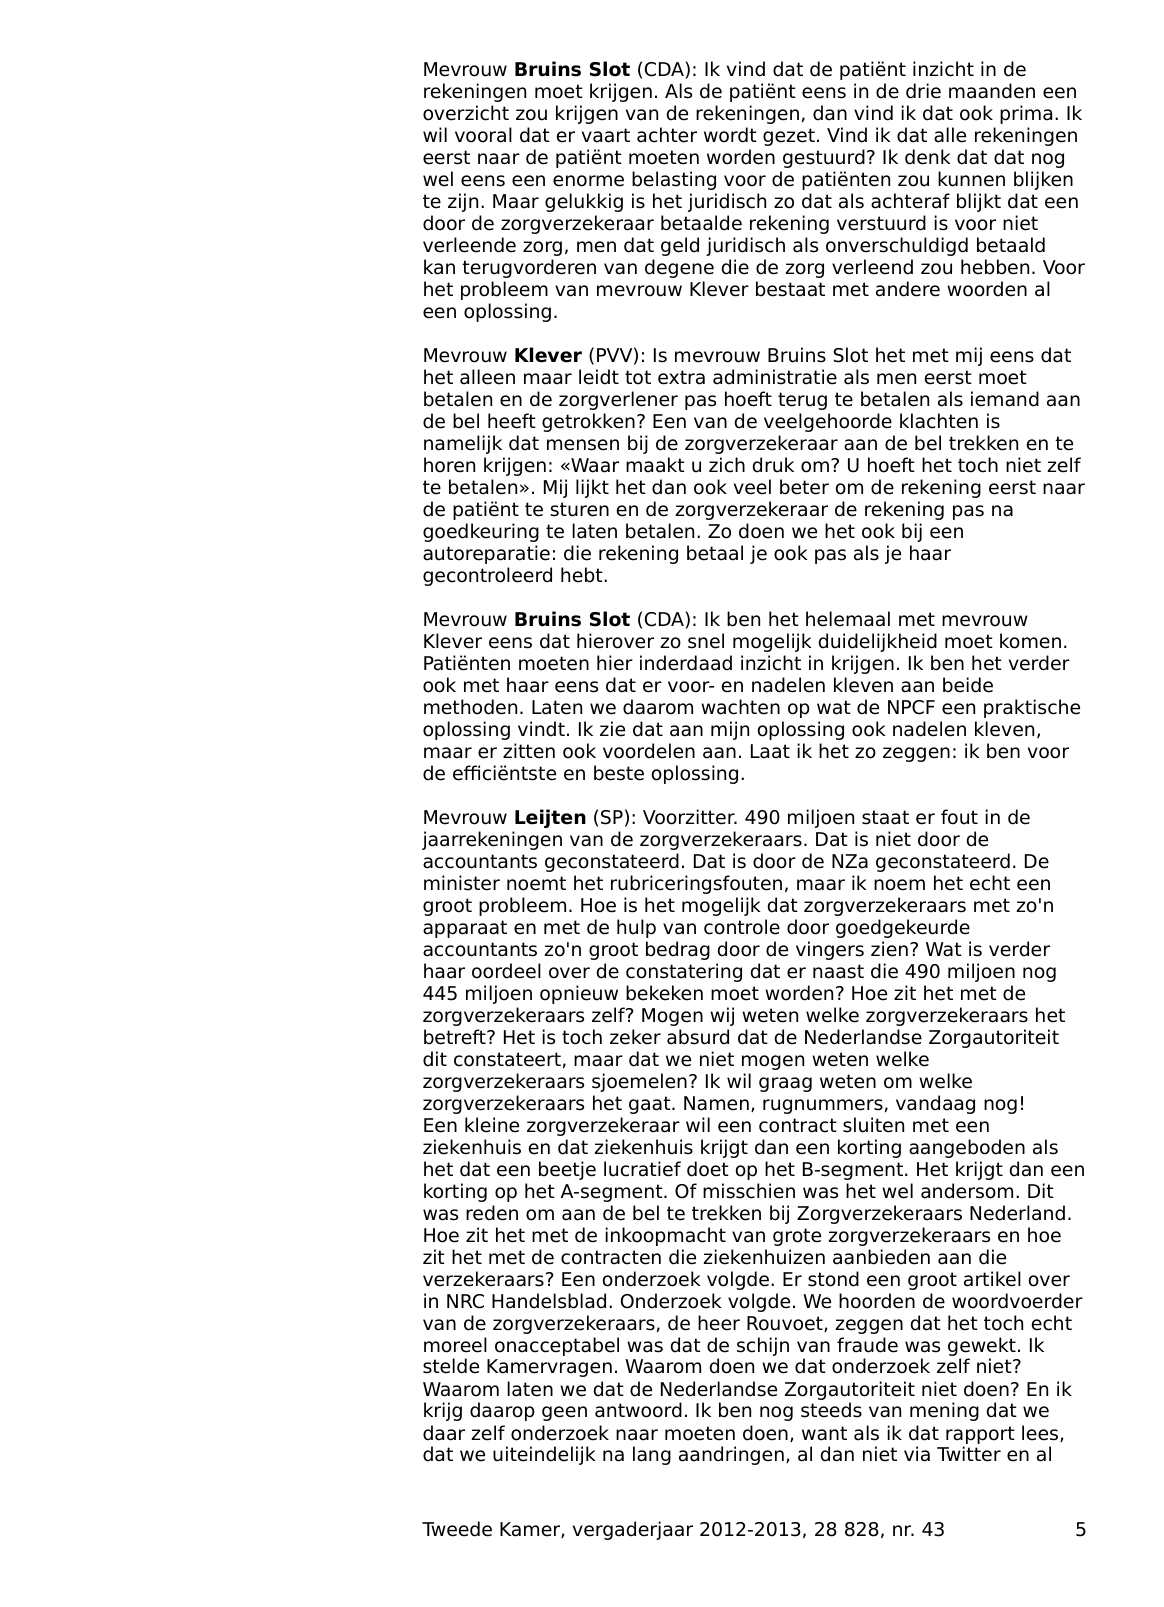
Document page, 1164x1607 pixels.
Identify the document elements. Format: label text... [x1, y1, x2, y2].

text Mevrouw Klever (PVV): Is mevrouw Bruins Slot het met mij eens dat het alleen maar leidt tot extra administratie als men eerst moet betalen en de zorgverlener pas hoeft terug te betalen als iemand aan de bel heeft getrokken? Een van de veelgehoorde klachten is namelijk dat mensen bij de zorgverzekeraar aan de bel trekken en te horen krijgen: «Waar maakt u zich druk om? U hoeft het toch niet zelf te betalen». Mij lijkt het dan ook veel beter om de rekening eerst naar de patiënt te sturen en de zorgverzekeraar de rekening pas na goedkeuring te laten betalen. Zo doen we het ook bij een autoreparatie: die rekening betaal je ook pas als je haar gecontroleerd hebt. [422, 345, 1087, 587]
text Mevrouw Bruins Slot (CDA): Ik ben het helemaal met mevrouw Klever eens dat hierover zo snel mogelijk duidelijkheid moet komen. Patiënten moeten hier inderdaad inzicht in krijgen. Ik ben het verder ook met haar eens dat er voor- en nadelen kleven aan beide methoden. Laten we daarom wachten op wat de NPCF een praktische oplossing vindt. Ik zie dat aan mijn oplossing ook nadelen kleven, maar er zitten ook voordelen aan. Laat ik het zo zeggen: ik ben voor de efficiëntste en beste oplossing. [422, 609, 1087, 785]
text Een kleine zorgverzekeraar wil een contract sluiten met een ziekenhuis en dat ziekenhuis krijgt dan een korting aangeboden als het dat een beetje lucratief doet op het B-segment. Het krijgt dan een korting op het A-segment. Of misschien was het wel andersom. Dit was reden om aan de bel te trekken bij Zorgverzekeraars Nederland. Hoe zit het met de inkoopmacht van grote zorgverzekeraars en hoe zit het met de contracten die ziekenhuizen aanbieden aan die verzekeraars? Een onderzoek volgde. Er stond een groot artikel over in NRC Handelsblad. Onderzoek volgde. We hoorden de woordvoerder van de zorgverzekeraars, de heer Rouvoet, zeggen dat het toch echt moreel onacceptabel was dat de schijn van fraude was gewekt. Ik stelde Kamervragen. Waarom doen we dat onderzoek zelf niet? Waarom laten we dat de Nederlandse Zorgautoriteit niet doen? En ik krijg daarop geen antwoord. Ik ben nog steeds van mening dat we daar zelf onderzoek naar moeten doen, want als ik dat rapport lees, dat we uiteindelijk na lang aandringen, al dan niet via Twitter en al [422, 1115, 1087, 1466]
text Mevrouw Bruins Slot (CDA): Ik vind dat de patiënt inzicht in de rekeningen moet krijgen. Als de patiënt eens in de drie maanden een overzicht zou krijgen van de rekeningen, dan vind ik dat ook prima. Ik wil vooral dat er vaart achter wordt gezet. Vind ik dat alle rekeningen eerst naar de patiënt moeten worden gestuurd? Ik denk dat dat nog wel eens een enorme belasting voor de patiënten zou kunnen blijken te zijn. Maar gelukkig is het juridisch zo dat als achteraf blijkt dat een door de zorgverzekeraar betaalde rekening verstuurd is voor niet verleende zorg, men dat geld juridisch als onverschuldigd betaald kan terugvorderen van degene die de zorg verleend zou hebben. Voor het probleem van mevrouw Klever bestaat met andere woorden al een oplossing. [422, 59, 1087, 323]
text Mevrouw Leijten (SP): Voorzitter. 490 miljoen staat er fout in de jaarrekeningen van de zorgverzekeraars. Dat is niet door de accountants geconstateerd. Dat is door de NZa geconstateerd. De minister noemt het rubriceringsfouten, maar ik noem het echt een groot probleem. Hoe is het mogelijk dat zorgverzekeraars met zo'n apparaat en met de hulp van controle door goedgekeurde accountants zo'n groot bedrag door de vingers zien? Wat is verder haar oordeel over de constatering dat er naast die 490 miljoen nog 445 miljoen opnieuw bekeken moet worden? Hoe zit het met de zorgverzekeraars zelf? Mogen wij weten welke zorgverzekeraars het betreft? Het is toch zeker absurd dat de Nederlandse Zorgautoriteit dit constateert, maar dat we niet mogen weten welke zorgverzekeraars sjoemelen? Ik wil graag weten om welke zorgverzekeraars het gaat. Namen, rugnummers, vandaag nog! [422, 807, 1087, 1115]
